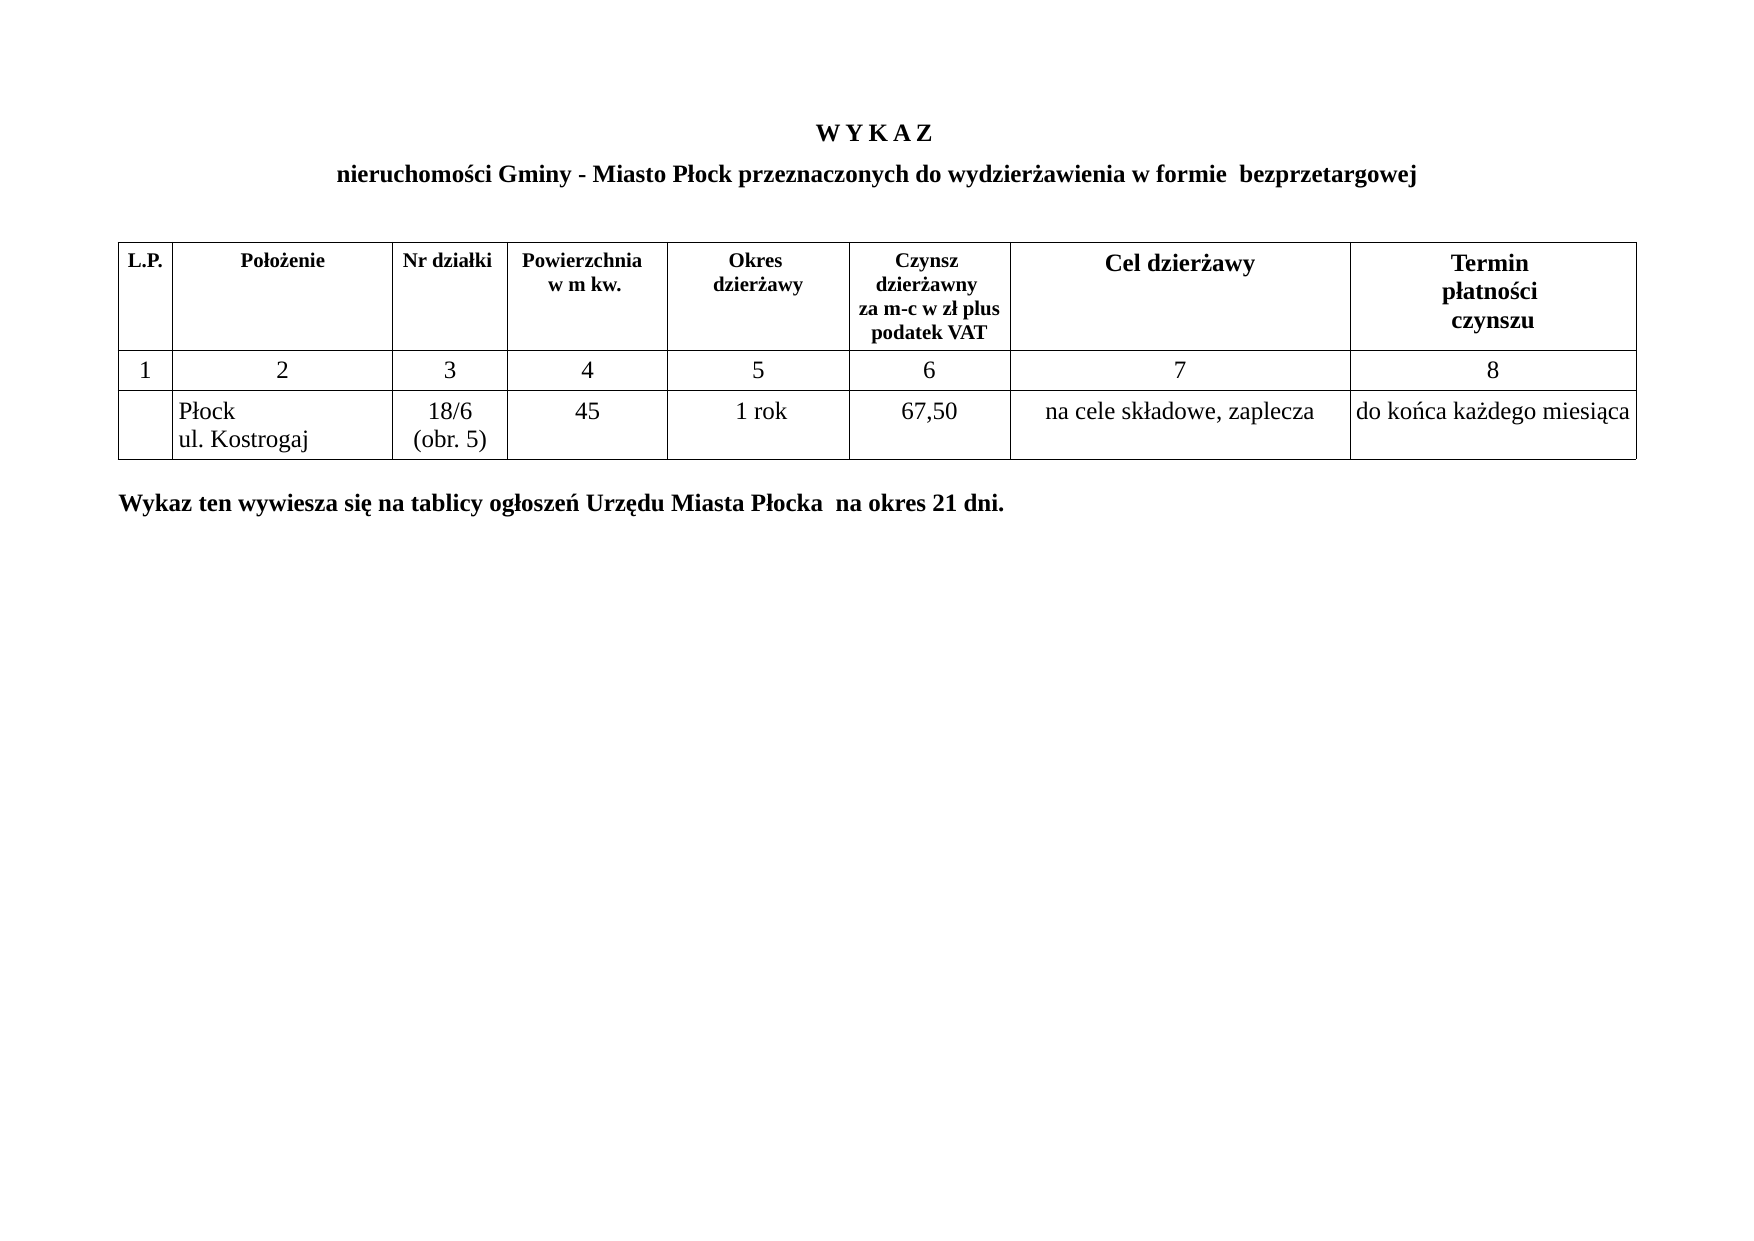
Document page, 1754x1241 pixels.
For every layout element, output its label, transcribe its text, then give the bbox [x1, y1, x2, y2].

table_header L.P. [119, 243, 172, 350]
table_cell 2 [173, 351, 392, 390]
table_cell 1 rok [668, 391, 849, 459]
table_cell 8 [1351, 351, 1636, 390]
table_cell 67,50 [850, 391, 1010, 459]
table_cell 18/6 (obr. 5) [393, 391, 507, 459]
table_header Cel dzierżawy [1011, 243, 1350, 350]
table_cell 4 [508, 351, 667, 390]
table_cell na cele składowe, zaplecza [1011, 391, 1350, 459]
text Wykaz ten wywiesza się na tablicy ogłoszeń Urzędu Miasta Płocka na okres 21 dni. [118, 488, 1636, 517]
table_cell do końca każdego miesiąca [1351, 391, 1636, 459]
table_header Termin płatności czynszu [1351, 243, 1636, 350]
table_cell 6 [850, 351, 1010, 390]
text W Y K A Z [118, 118, 1636, 147]
table_cell 5 [668, 351, 849, 390]
text nieruchomości Gminy - Miasto Płock przeznaczonych do wydzierżawienia w formie bezprzetargowej [118, 159, 1636, 188]
table_cell 7 [1011, 351, 1350, 390]
table_cell Płock ul. Kostrogaj [173, 391, 392, 459]
table_cell 1 [119, 351, 172, 390]
table_cell 3 [393, 351, 507, 390]
table_header Okres dzierżawy [668, 243, 849, 350]
table_cell 45 [508, 391, 667, 459]
table_header Położenie [173, 243, 392, 350]
table_header Nr działki [393, 243, 507, 350]
table_cell [119, 391, 172, 459]
table_header Czynsz dzierżawny za m-c w zł plus podatek VAT [850, 243, 1010, 350]
table_header Powierzchnia w m kw. [508, 243, 667, 350]
